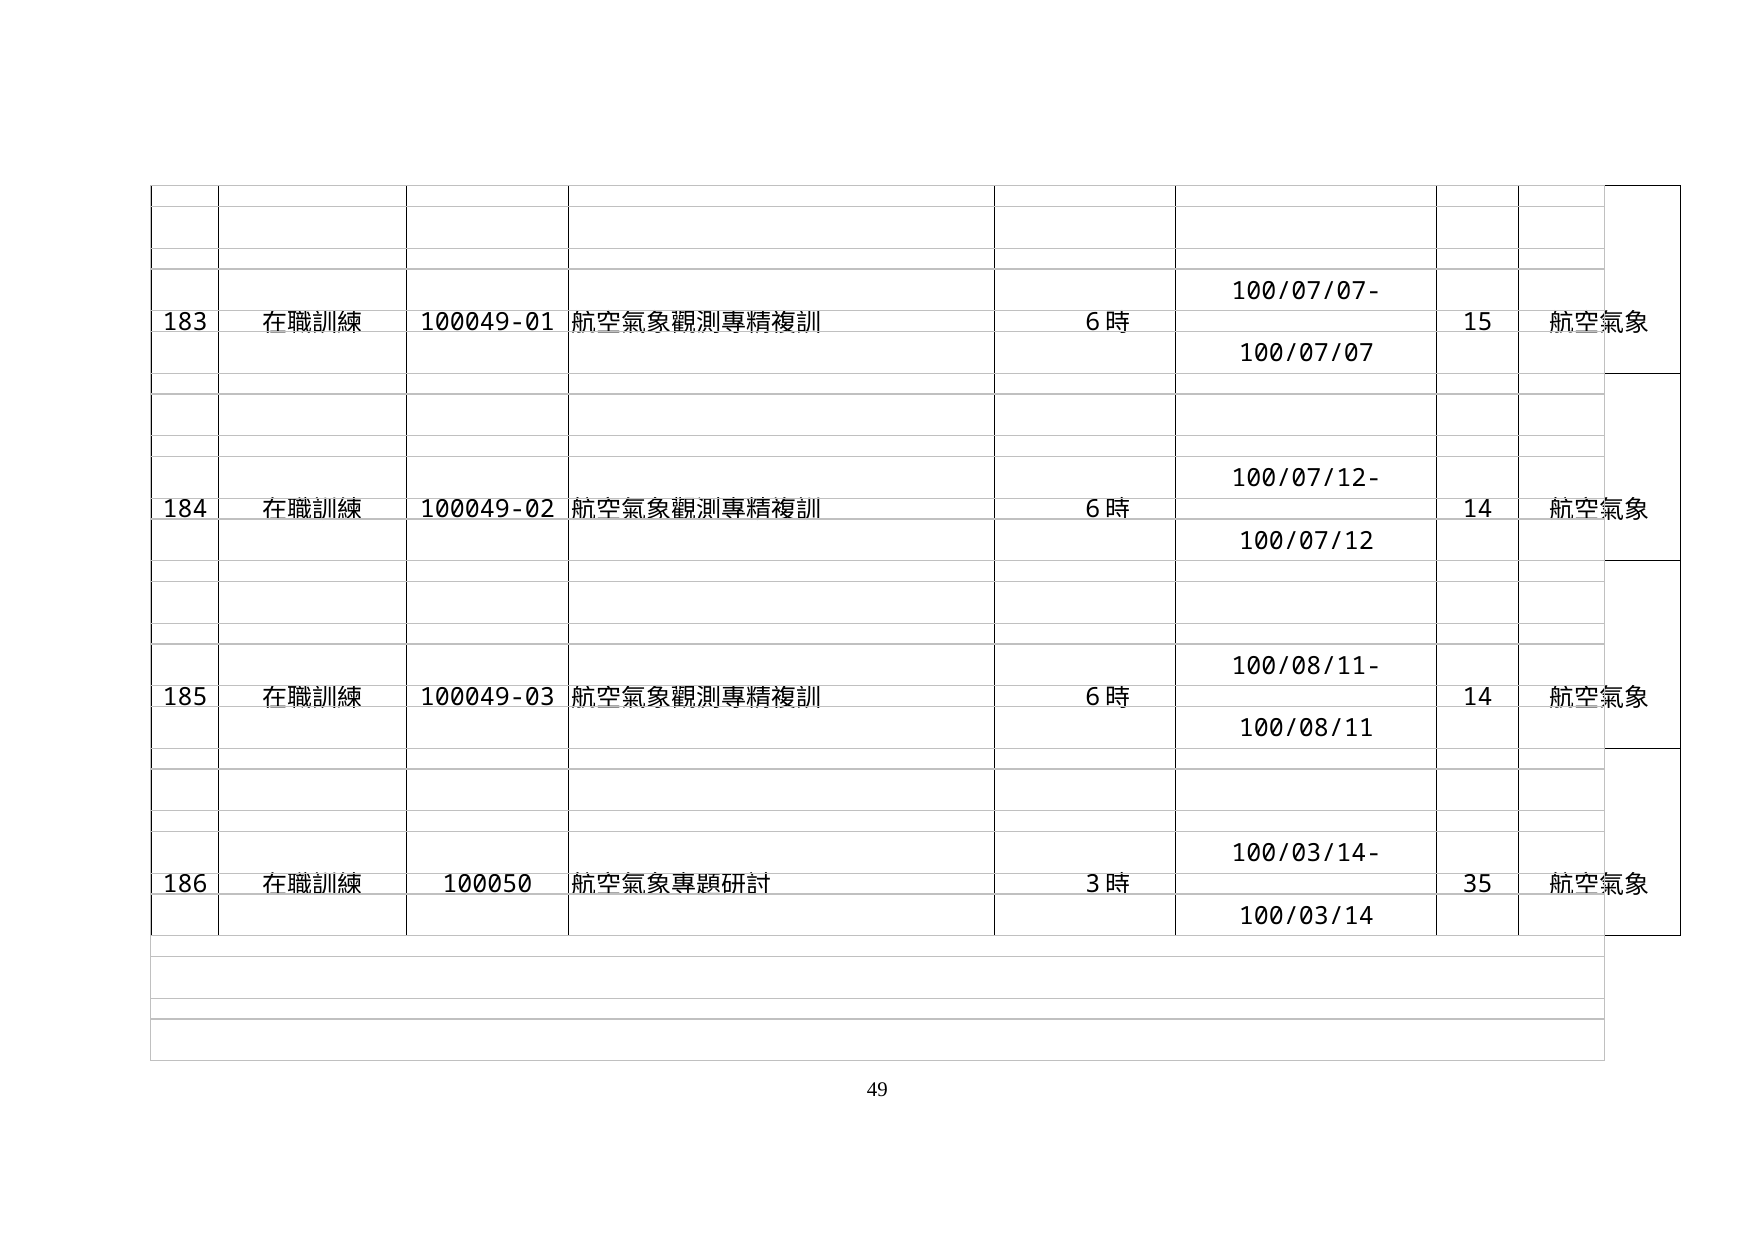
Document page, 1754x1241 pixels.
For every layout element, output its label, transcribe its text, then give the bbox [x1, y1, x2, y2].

table_cell 在職訓練 [269, 499, 293, 518]
table_cell [407, 374, 568, 393]
table_cell 6時 [995, 707, 1175, 748]
table_cell 185 [152, 686, 218, 706]
table_cell 100049-02 [407, 499, 568, 518]
table_cell 在職訓練 [269, 686, 293, 706]
table_cell [407, 332, 568, 373]
table_cell 在職訓練 [219, 332, 406, 373]
table_cell 186 [152, 874, 218, 893]
table_cell 航空氣象專題研討 [578, 874, 659, 893]
table_cell 航空氣象觀測專精複訓 [569, 207, 994, 248]
table_cell [152, 270, 218, 310]
table_cell [1437, 207, 1518, 248]
table_cell [407, 270, 568, 310]
table_cell 航空氣象專題研討 [569, 832, 994, 873]
table_cell 在職訓練 [219, 561, 406, 581]
table_cell 航空氣象 [1556, 311, 1604, 331]
table_cell [407, 707, 568, 748]
table_cell [152, 749, 218, 768]
table_cell 航空氣象 [1519, 832, 1604, 873]
table_cell 航空氣象專題研討 [726, 874, 735, 893]
table_cell [1176, 811, 1436, 831]
table_cell 6時 [995, 332, 1175, 373]
table_cell 在職訓練 [219, 895, 406, 935]
table_cell 6時 [995, 374, 1175, 393]
table_cell 在職訓練 [355, 499, 406, 518]
table_cell 3時 [995, 832, 1175, 873]
table_cell [407, 645, 568, 685]
table_cell [152, 811, 218, 831]
table_cell [407, 395, 568, 435]
table_cell [1437, 436, 1518, 456]
table_cell 在職訓練 [219, 686, 271, 706]
table_cell [1176, 436, 1436, 456]
table_cell [152, 207, 218, 248]
table_cell [407, 770, 568, 810]
table_cell 3時 [1123, 874, 1175, 893]
table_cell 航空氣象觀測專精複訓 [734, 499, 751, 518]
table_cell 航空氣象觀測專精複訓 [719, 499, 737, 518]
table_cell [1437, 395, 1518, 435]
table_cell 在職訓練 [219, 270, 406, 310]
table_cell [1176, 749, 1436, 768]
table_cell 航空氣象 [1519, 770, 1604, 810]
table_cell 航空氣象觀測專精複訓 [656, 686, 687, 706]
table_cell 航空氣象專題研討 [569, 811, 994, 831]
table_cell 在職訓練 [335, 499, 353, 518]
table_cell 100/07/07 [1176, 332, 1436, 373]
table_cell [1176, 499, 1436, 518]
table_cell 在職訓練 [219, 749, 406, 768]
table_cell [1176, 582, 1436, 623]
table_cell [1176, 874, 1436, 893]
table_cell [407, 624, 568, 643]
table_cell 航空氣象觀測專精複訓 [734, 686, 751, 706]
table_cell 6時 [995, 311, 1124, 331]
table_cell [1437, 249, 1518, 268]
table_cell 航空氣象觀測專精複訓 [569, 624, 994, 643]
table_cell 航空氣象 [1519, 186, 1604, 206]
table_cell 航空氣象觀測專精複訓 [692, 311, 710, 331]
table_cell 在職訓練 [219, 374, 406, 393]
table_cell [1176, 561, 1436, 581]
table_cell 航空氣象 [1605, 374, 1680, 560]
table_cell [407, 895, 568, 935]
table_cell [407, 186, 568, 206]
table_cell [1437, 895, 1518, 935]
table_cell 6時 [995, 457, 1175, 498]
table_cell 183 [152, 311, 218, 331]
table_cell 6時 [995, 270, 1175, 310]
table_cell 航空氣象 [1519, 457, 1604, 498]
table_cell [1176, 249, 1436, 268]
table_cell [152, 832, 218, 873]
table_cell [1437, 582, 1518, 623]
table_cell 6時 [995, 249, 1175, 268]
table_cell 184 [152, 499, 218, 518]
table_cell 航空氣象觀測專精複訓 [569, 374, 994, 393]
table_cell 航空氣象 [1519, 749, 1604, 768]
table_cell 在職訓練 [306, 311, 324, 331]
table_cell [1437, 811, 1518, 831]
table_cell 在職訓練 [219, 207, 406, 248]
table_cell 35 [1437, 874, 1518, 893]
table_cell 在職訓練 [335, 311, 353, 331]
table_cell [152, 395, 218, 435]
table_cell 航空氣象 [1519, 395, 1604, 435]
table_cell 6時 [995, 520, 1175, 560]
table_cell 3時 [995, 895, 1175, 935]
table_cell 航空氣象觀測專精複訓 [661, 499, 687, 518]
table_cell 航空氣象 [1605, 749, 1680, 935]
table_cell 航空氣象觀測專精複訓 [569, 520, 994, 560]
table_cell 14 [1437, 686, 1518, 706]
table_cell 100049-03 [407, 686, 568, 706]
table_cell 6時 [995, 645, 1175, 685]
table_cell 在職訓練 [306, 499, 324, 518]
table_cell 6時 [995, 686, 1124, 706]
table_cell 航空氣象觀測專精複訓 [569, 186, 994, 206]
table_cell [1176, 186, 1436, 206]
table_cell [152, 374, 218, 393]
table_cell [1176, 395, 1436, 435]
table_cell 在職訓練 [335, 686, 353, 706]
table_cell 航空氣象 [1519, 499, 1554, 518]
table_cell [1176, 686, 1436, 706]
table_cell 航空氣象觀測專精複訓 [569, 249, 994, 268]
table_cell 航空氣象 [1519, 686, 1554, 706]
table_cell [1176, 770, 1436, 810]
table_cell 在職訓練 [219, 311, 271, 331]
table_cell 航空氣象 [1519, 249, 1604, 268]
table_cell 在職訓練 [219, 811, 406, 831]
table_cell 在職訓練 [219, 582, 406, 623]
table_cell [152, 332, 218, 373]
table_cell 航空氣象 [1519, 561, 1604, 581]
table_cell 航空氣象觀測專精複訓 [783, 686, 808, 706]
table_cell 航空氣象 [1519, 582, 1604, 623]
table_cell 在職訓練 [219, 457, 406, 498]
table_cell [1176, 374, 1436, 393]
table_cell 航空氣象 [1519, 895, 1604, 935]
table_cell 在職訓練 [306, 686, 324, 706]
table_cell 航空氣象 [1519, 520, 1604, 560]
table_cell 在職訓練 [355, 311, 406, 331]
table_cell 在職訓練 [335, 874, 353, 893]
table_cell [152, 645, 218, 685]
table_cell 航空氣象 [1605, 561, 1680, 748]
table_cell 6時 [1123, 499, 1175, 518]
table_cell 6時 [995, 395, 1175, 435]
table_cell 6時 [1123, 311, 1175, 331]
table_cell 100/08/11- [1176, 645, 1436, 685]
table_cell 在職訓練 [219, 499, 271, 518]
table_cell 3時 [995, 874, 1124, 893]
table_cell 3時 [995, 749, 1175, 768]
table_cell [1437, 645, 1518, 685]
table_cell 航空氣象觀測專精複訓 [569, 561, 994, 581]
table_cell 航空氣象 [1556, 874, 1604, 893]
table_cell [407, 582, 568, 623]
table_cell [407, 832, 568, 873]
table_cell 在職訓練 [324, 499, 333, 518]
table_cell 航空氣象觀測專精複訓 [719, 311, 737, 331]
table_cell 在職訓練 [219, 624, 406, 643]
table_cell [1176, 624, 1436, 643]
table_cell 航空氣象觀測專精複訓 [819, 499, 994, 518]
table_cell 航空氣象 [1519, 270, 1604, 310]
table_cell 在職訓練 [269, 874, 293, 893]
table_cell 100049-01 [407, 311, 568, 331]
table_cell 航空氣象 [1605, 186, 1680, 373]
table_cell 100/07/12 [1176, 520, 1436, 560]
table_cell 6時 [1089, 507, 1096, 515]
table_cell [152, 457, 218, 498]
table_cell 航空氣象專題研討 [742, 874, 765, 893]
table_cell 在職訓練 [219, 645, 406, 685]
table_cell 在職訓練 [355, 874, 406, 893]
table_cell 航空氣象專題研討 [661, 874, 687, 893]
table_cell 15 [1437, 311, 1518, 331]
table_cell [1437, 624, 1518, 643]
table_cell 14 [1437, 499, 1518, 518]
table_cell [1437, 749, 1518, 768]
table_cell 在職訓練 [219, 520, 406, 560]
table_cell 6時 [995, 582, 1175, 623]
table_cell [152, 707, 218, 748]
table_cell 航空氣象觀測專精複訓 [752, 311, 778, 331]
table_cell 航空氣象觀測專精複訓 [819, 311, 994, 331]
table_cell [1437, 457, 1518, 498]
table_cell [152, 624, 218, 643]
table_cell 在職訓練 [219, 395, 406, 435]
table_cell [407, 207, 568, 248]
table_cell 6時 [1123, 686, 1175, 706]
table_cell [407, 561, 568, 581]
table_cell [1437, 832, 1518, 873]
table_cell 航空氣象觀測專精複訓 [569, 645, 994, 685]
table_cell 6時 [995, 207, 1175, 248]
table_cell 航空氣象觀測專精複訓 [569, 707, 994, 748]
table_cell 在職訓練 [219, 249, 406, 268]
table_cell [152, 436, 218, 456]
table_cell 航空氣象觀測專精複訓 [783, 311, 808, 331]
table_cell 航空氣象專題研討 [684, 874, 725, 893]
table_cell 航空氣象觀測專精複訓 [692, 499, 710, 518]
table_cell 航空氣象專題研討 [569, 895, 994, 935]
table_cell [1437, 770, 1518, 810]
table_cell [152, 520, 218, 560]
table_cell [1437, 332, 1518, 373]
table_cell 在職訓練 [324, 311, 333, 331]
table_cell [407, 249, 568, 268]
table_cell 航空氣象觀測專精複訓 [692, 686, 710, 706]
table_cell 在職訓練 [219, 436, 406, 456]
table_cell 航空氣象專題研討 [569, 770, 994, 810]
table_cell [152, 895, 218, 935]
table_cell 6時 [995, 499, 1124, 518]
table_cell 航空氣象專題研討 [767, 874, 994, 893]
table_cell 航空氣象 [1556, 499, 1604, 518]
table_cell 100/07/12- [1176, 457, 1436, 498]
table_cell [407, 436, 568, 456]
table_cell 航空氣象 [1519, 207, 1604, 248]
table_cell 6時 [995, 624, 1175, 643]
table_cell 航空氣象觀測專精複訓 [569, 582, 994, 623]
table_cell 航空氣象觀測專精複訓 [734, 311, 751, 331]
table_cell 100/08/11 [1176, 707, 1436, 748]
table_cell 航空氣象觀測專精複訓 [656, 311, 687, 331]
table_cell 在職訓練 [219, 832, 406, 873]
table_cell [1437, 186, 1518, 206]
table_cell 在職訓練 [324, 686, 333, 706]
table_cell 航空氣象觀測專精複訓 [569, 457, 994, 498]
table_cell 100/07/07- [1176, 270, 1436, 310]
table_cell [152, 561, 218, 581]
table_cell 航空氣象 [1519, 874, 1554, 893]
table_cell [1437, 520, 1518, 560]
table_cell 航空氣象觀測專精複訓 [578, 311, 659, 331]
table_cell 航空氣象觀測專精複訓 [783, 499, 808, 518]
table_cell 航空氣象 [1519, 645, 1604, 685]
table_cell [407, 520, 568, 560]
table_cell 航空氣象 [1519, 374, 1604, 393]
table_cell 航空氣象觀測專精複訓 [578, 686, 659, 706]
table_cell [152, 770, 218, 810]
table_cell 航空氣象 [1519, 311, 1554, 331]
table_cell 在職訓練 [324, 874, 333, 893]
table_cell 在職訓練 [219, 707, 406, 748]
table_cell 航空氣象觀測專精複訓 [569, 395, 994, 435]
table_cell [152, 582, 218, 623]
table_cell 在職訓練 [219, 186, 406, 206]
table_cell [1437, 707, 1518, 748]
table_cell 3時 [995, 770, 1175, 810]
table_cell 6時 [995, 186, 1175, 206]
table_cell 航空氣象 [1519, 436, 1604, 456]
table_cell 航空氣象觀測專精複訓 [569, 332, 994, 373]
table_cell [152, 186, 218, 206]
table_cell [1176, 207, 1436, 248]
table_cell 在職訓練 [269, 311, 293, 331]
table_cell 在職訓練 [355, 686, 406, 706]
table_cell 航空氣象觀測專精複訓 [819, 686, 994, 706]
table_cell 航空氣象 [1519, 624, 1604, 643]
table_cell 航空氣象觀測專精複訓 [569, 436, 994, 456]
table_cell 航空氣象 [1519, 707, 1604, 748]
table_cell 在職訓練 [306, 874, 324, 893]
table_cell 航空氣象觀測專精複訓 [752, 499, 778, 518]
table_cell 100/03/14- [1176, 832, 1436, 873]
table_cell [407, 811, 568, 831]
table_cell [407, 457, 568, 498]
table_cell 航空氣象專題研討 [569, 749, 994, 768]
table_cell [1437, 374, 1518, 393]
table_cell [1437, 561, 1518, 581]
table_cell 航空氣象 [1519, 332, 1604, 373]
table_cell 航空氣象 [1556, 686, 1604, 706]
table_cell [152, 249, 218, 268]
table_cell 在職訓練 [219, 770, 406, 810]
table_cell [1437, 270, 1518, 310]
table_cell 航空氣象 [1519, 811, 1604, 831]
table_cell 6時 [995, 561, 1175, 581]
table_cell 在職訓練 [219, 874, 271, 893]
table_cell [407, 749, 568, 768]
table_cell 航空氣象觀測專精複訓 [752, 686, 778, 706]
table_cell 3時 [995, 811, 1175, 831]
table_cell 航空氣象觀測專精複訓 [569, 270, 994, 310]
table_cell 6時 [995, 436, 1175, 456]
table_cell [1176, 311, 1436, 331]
table_cell 航空氣象觀測專精複訓 [719, 686, 737, 706]
table_cell 航空氣象觀測專精複訓 [578, 499, 659, 518]
table_cell 100050 [407, 874, 568, 893]
table_cell 100/03/14 [1176, 895, 1436, 935]
